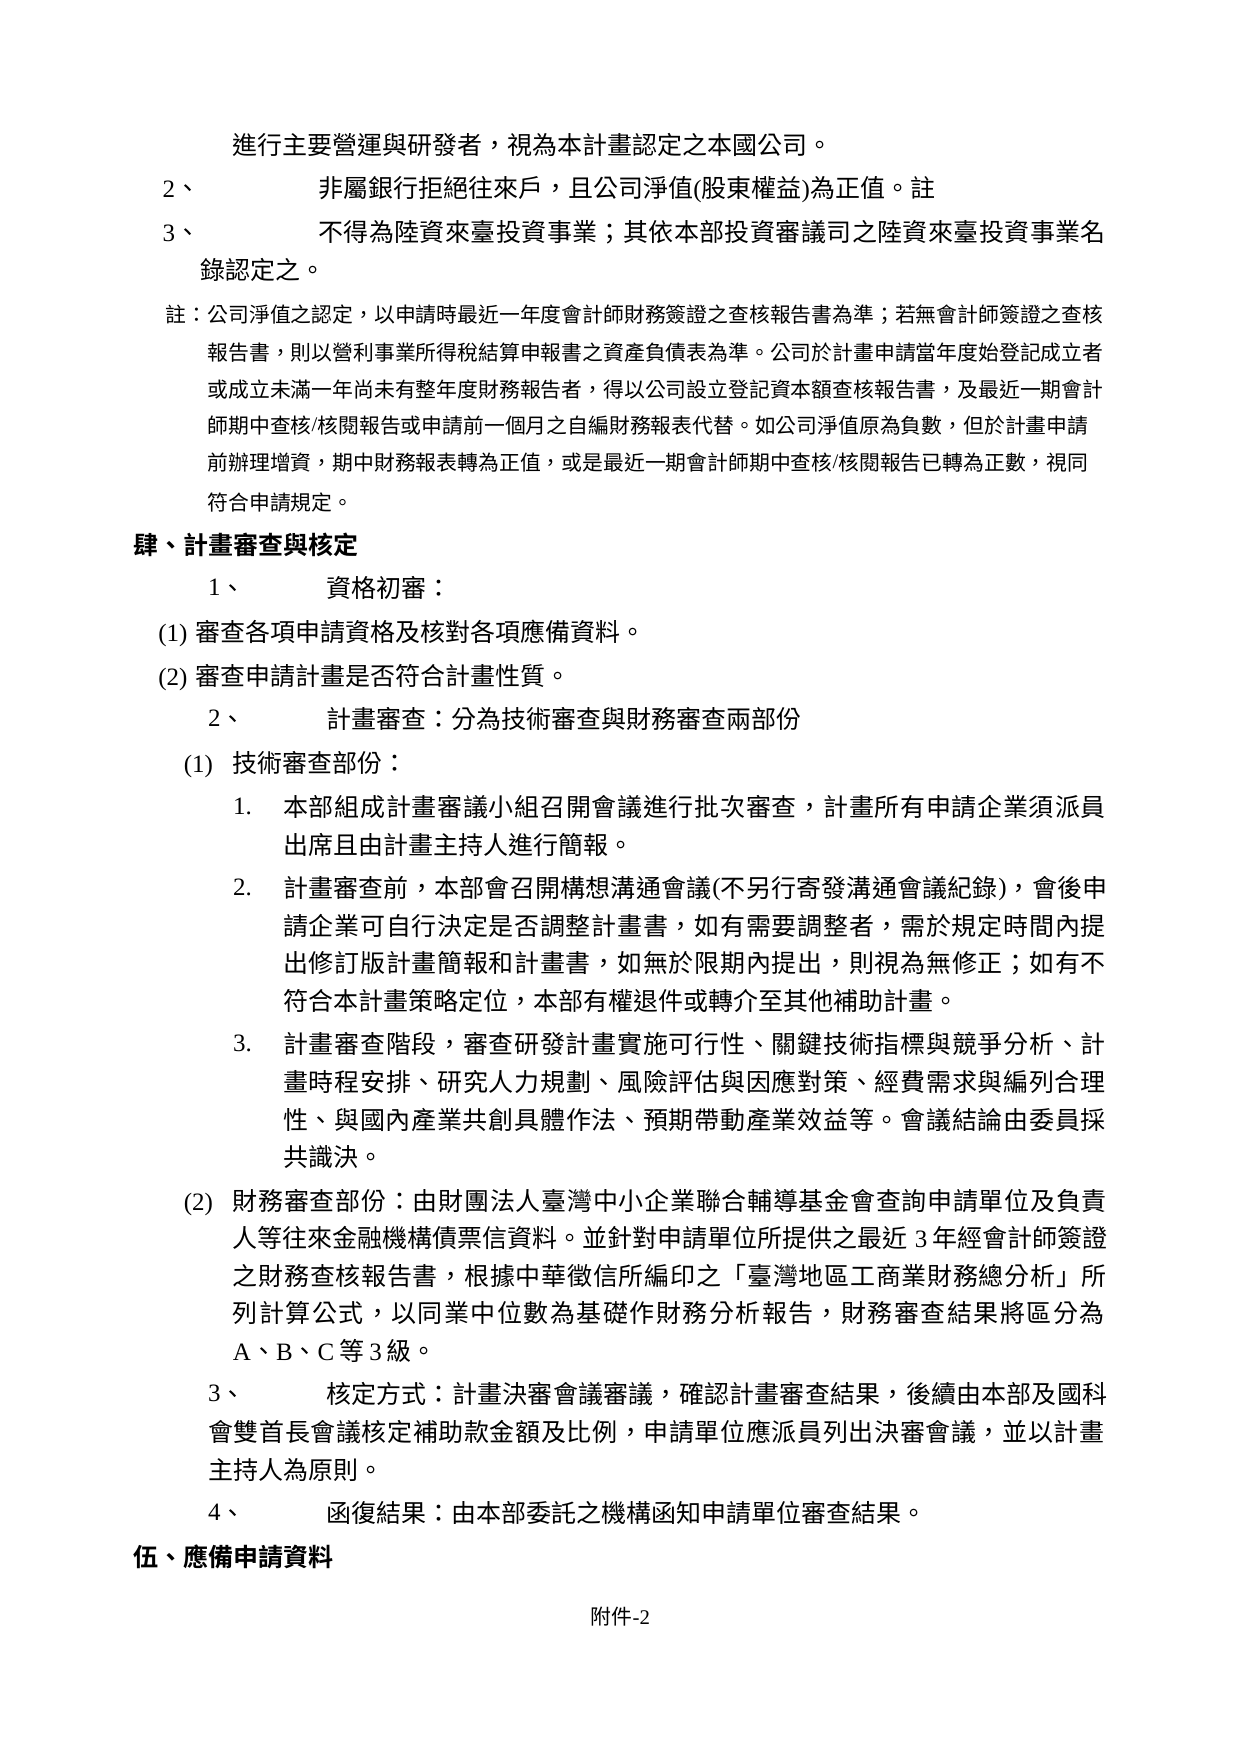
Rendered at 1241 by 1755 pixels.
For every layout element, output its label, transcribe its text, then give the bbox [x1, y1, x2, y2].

list 函復結果：由本部委託之機構函知申請單位審查結果。 [208, 1493, 1107, 1530]
list 財務審查部份：由財團法人臺灣中小企業聯合輔導基金會查詢申請單位及負責人等往來金融機構債票信資料。並針對申請單位所提供之最近3年經會計師簽證之財務查核報告書，根據中華徵信所編印之「臺灣地區工商業財務總分析」所列計算公式，以同業中位數為基礎作財務分析報告，財務審查結果將區分為A、B、C等3級。 [183, 1180, 1107, 1368]
list 計畫審查：分為技術審查與財務審查兩部份 [208, 699, 1107, 737]
list 進行主要營運與研發者，視為本計畫認定之本國公司。 [183, 124, 1107, 162]
list 非屬銀行拒絕往來戶，且公司淨值(股東權益)為正值。註 [162, 168, 1107, 205]
list 本部組成計畫審議小組召開會議進行批次審查，計畫所有申請企業須派員出席且由計畫主持人進行簡報。 [233, 787, 1107, 862]
list 計畫審查前，本部會召開構想溝通會議(不另行寄發溝通會議紀錄)，會後申請企業可自行決定是否調整計畫書，如有需要調整者，需於規定時間內提出修訂版計畫簡報和計畫書，如無於限期內提出，則視為無修正；如有不符合本計畫策略定位，本部有權退件或轉介至其他補助計畫。 [233, 868, 1107, 1018]
list 計畫審查階段，審查研發計畫實施可行性、關鍵技術指標與競爭分析、計畫時程安排、研究人力規劃、風險評估與因應對策、經費需求與編列合理性、與國內產業共創具體作法、預期帶動產業效益等。會議結論由委員採共識決。 [233, 1024, 1107, 1174]
subtitle 肆、計畫審查與核定 [133, 524, 1107, 562]
text 註：公司淨值之認定，以申請時最近一年度會計師財務簽證之查核報告書為準；若無會計師簽證之查核報告書，則以營利事業所得稅結算申報書之資產負債表為準。公司於計畫申請當年度始登記成立者或成立未滿一年尚未有整年度財務報告者，得以公司設立登記資本額查核報告書，及最近一期會計師期中查核/核閱報告或申請前一個月之自編財務報表代替。如公司淨值原為負數，但於計畫申請前辦理增資，期中財務報表轉為正值，或是最近一期會計師期中查核/核閱報告已轉為正數，視同符合申請規定。 [166, 293, 1107, 518]
subtitle 伍、應備申請資料 [133, 1537, 1107, 1574]
list 資格初審： [208, 568, 1107, 605]
list 審查申請計畫是否符合計畫性質。 [158, 655, 1107, 693]
list 審查各項申請資格及核對各項應備資料。 [158, 612, 1107, 649]
list 技術審查部份： [183, 743, 1107, 780]
list 不得為陸資來臺投資事業；其依本部投資審議司之陸資來臺投資事業名錄認定之。 [162, 212, 1107, 287]
list 核定方式：計畫決審會議審議，確認計畫審查結果，後續由本部及國科會雙首長會議核定補助款金額及比例，申請單位應派員列出決審會議，並以計畫主持人為原則。 [208, 1374, 1107, 1487]
